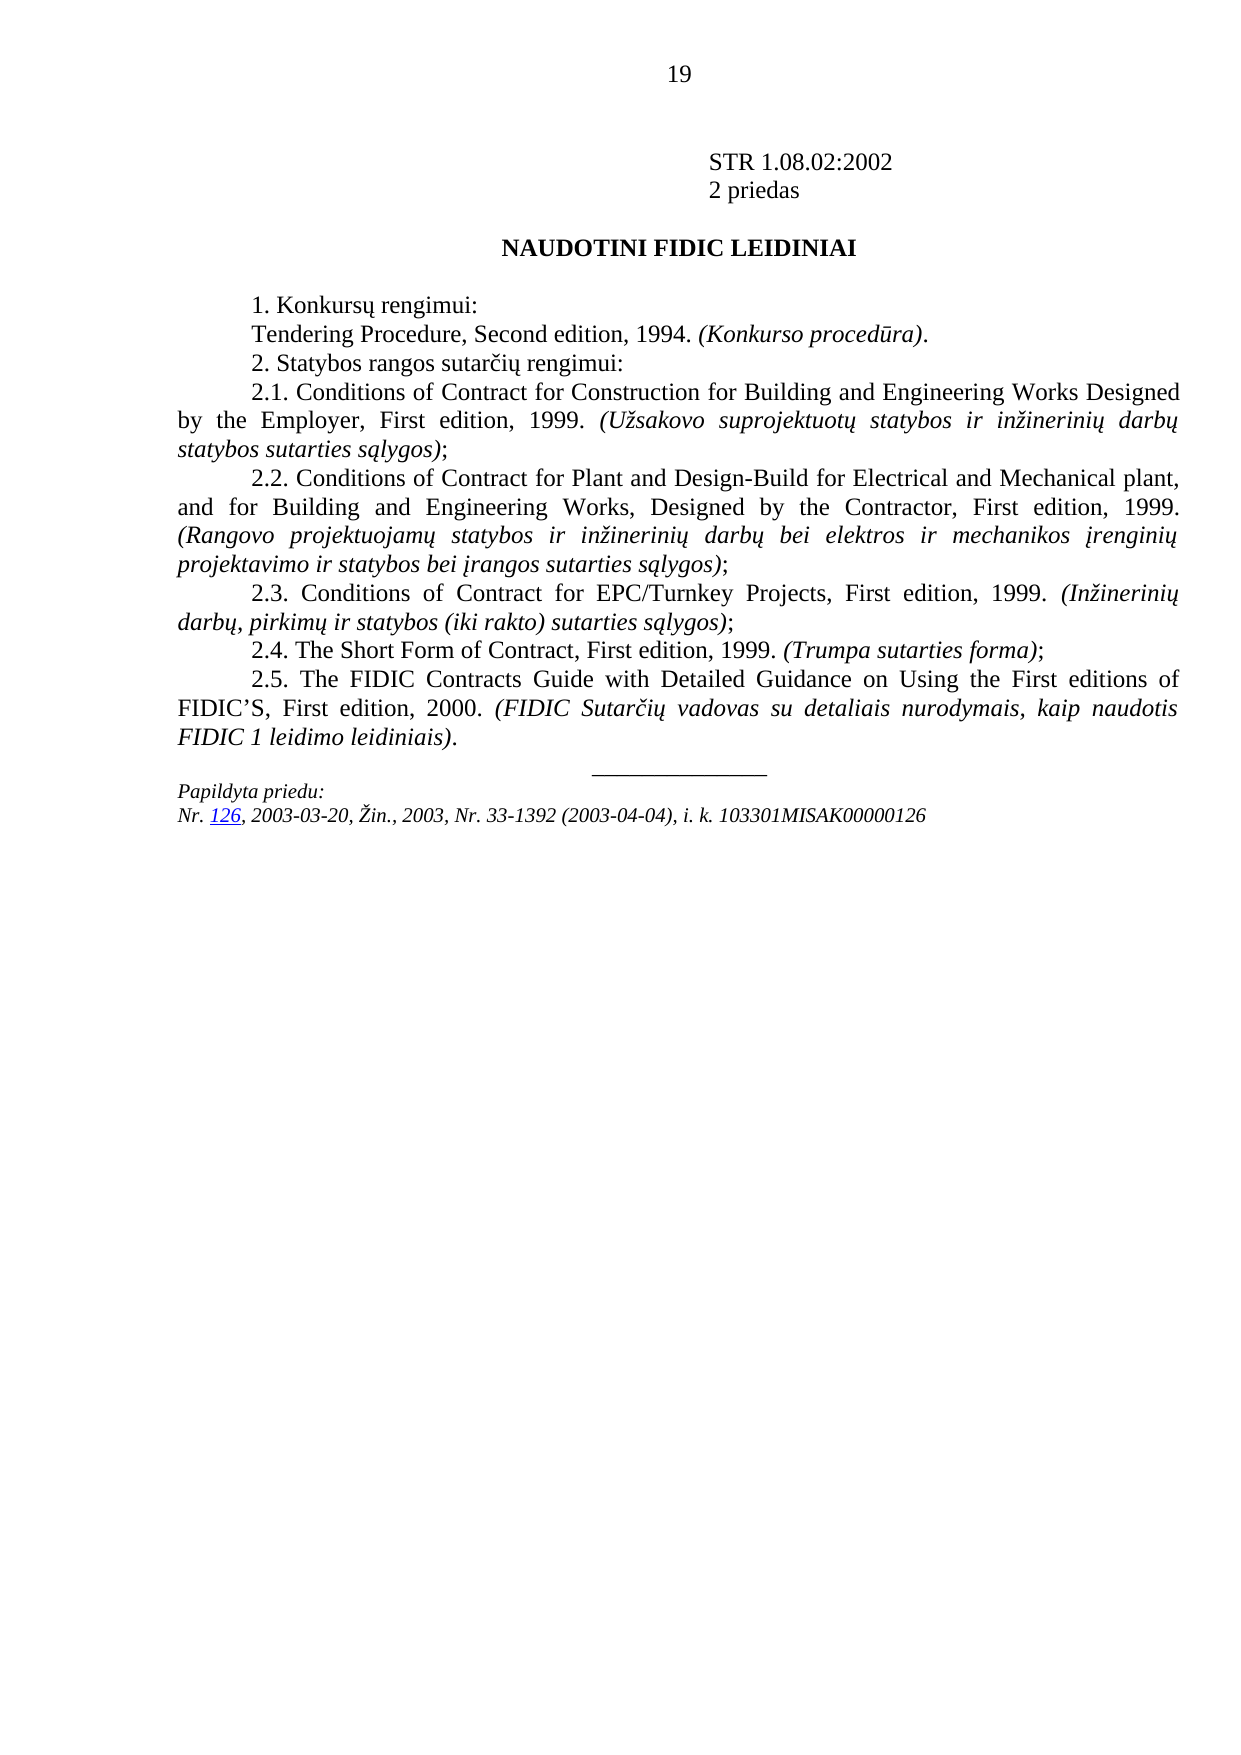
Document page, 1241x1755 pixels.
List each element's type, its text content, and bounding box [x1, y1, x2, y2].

text 2.1. Conditions of Contract for Construction for Building and Engineering Works Designed by the Employer, First edition, 1999. (Užsakovo suprojektuotų statybos ir inžinerinių darbų statybos sutarties sąlygos); [177, 377, 1181, 463]
text 2.5. The FIDIC Contracts Guide with Detailed Guidance on Using the First editions of FIDIC’S, First edition, 2000. (FIDIC Sutarčių vadovas su detaliais nurodymais, kaip naudotis FIDIC 1 leidimo leidiniais). [177, 664, 1181, 751]
text 2.2. Conditions of Contract for Plant and Design-Build for Electrical and Mechanical plant, and for Building and Engineering Works, Designed by the Contractor, First edition, 1999. (Rangovo projektuojamų statybos ir inžinerinių darbų bei elektros ir mechanikos įrenginių projektavimo ir statybos bei įrangos sutarties sąlygos); [177, 463, 1181, 578]
text Nr. 126, 2003-03-20, Žin., 2003, Nr. 33-1392 (2003-04-04), i. k. 103301MISAK00000126 [177, 803, 1181, 827]
text 2. Statybos rangos sutarčių rengimui: [177, 348, 1181, 377]
text Tendering Procedure, Second edition, 1994. (Konkurso procedūra). [177, 319, 1181, 348]
text 2.4. The Short Form of Contract, First edition, 1999. (Trumpa sutarties forma); [177, 636, 1181, 664]
text 2.3. Conditions of Contract for EPC/Turnkey Projects, First edition, 1999. (Inžinerinių darbų, pirkimų ir statybos (iki rakto) sutarties sąlygos); [177, 578, 1181, 636]
text 2 priedas [177, 176, 1181, 204]
text ______________ [177, 751, 1181, 779]
text 1. Konkursų rengimui: [177, 291, 1181, 319]
text NAUDOTINI FIDIC LEIDINIAI [177, 233, 1181, 262]
text STR 1.08.02:2002 [177, 147, 1181, 176]
text Papildyta priedu: [177, 779, 1181, 803]
